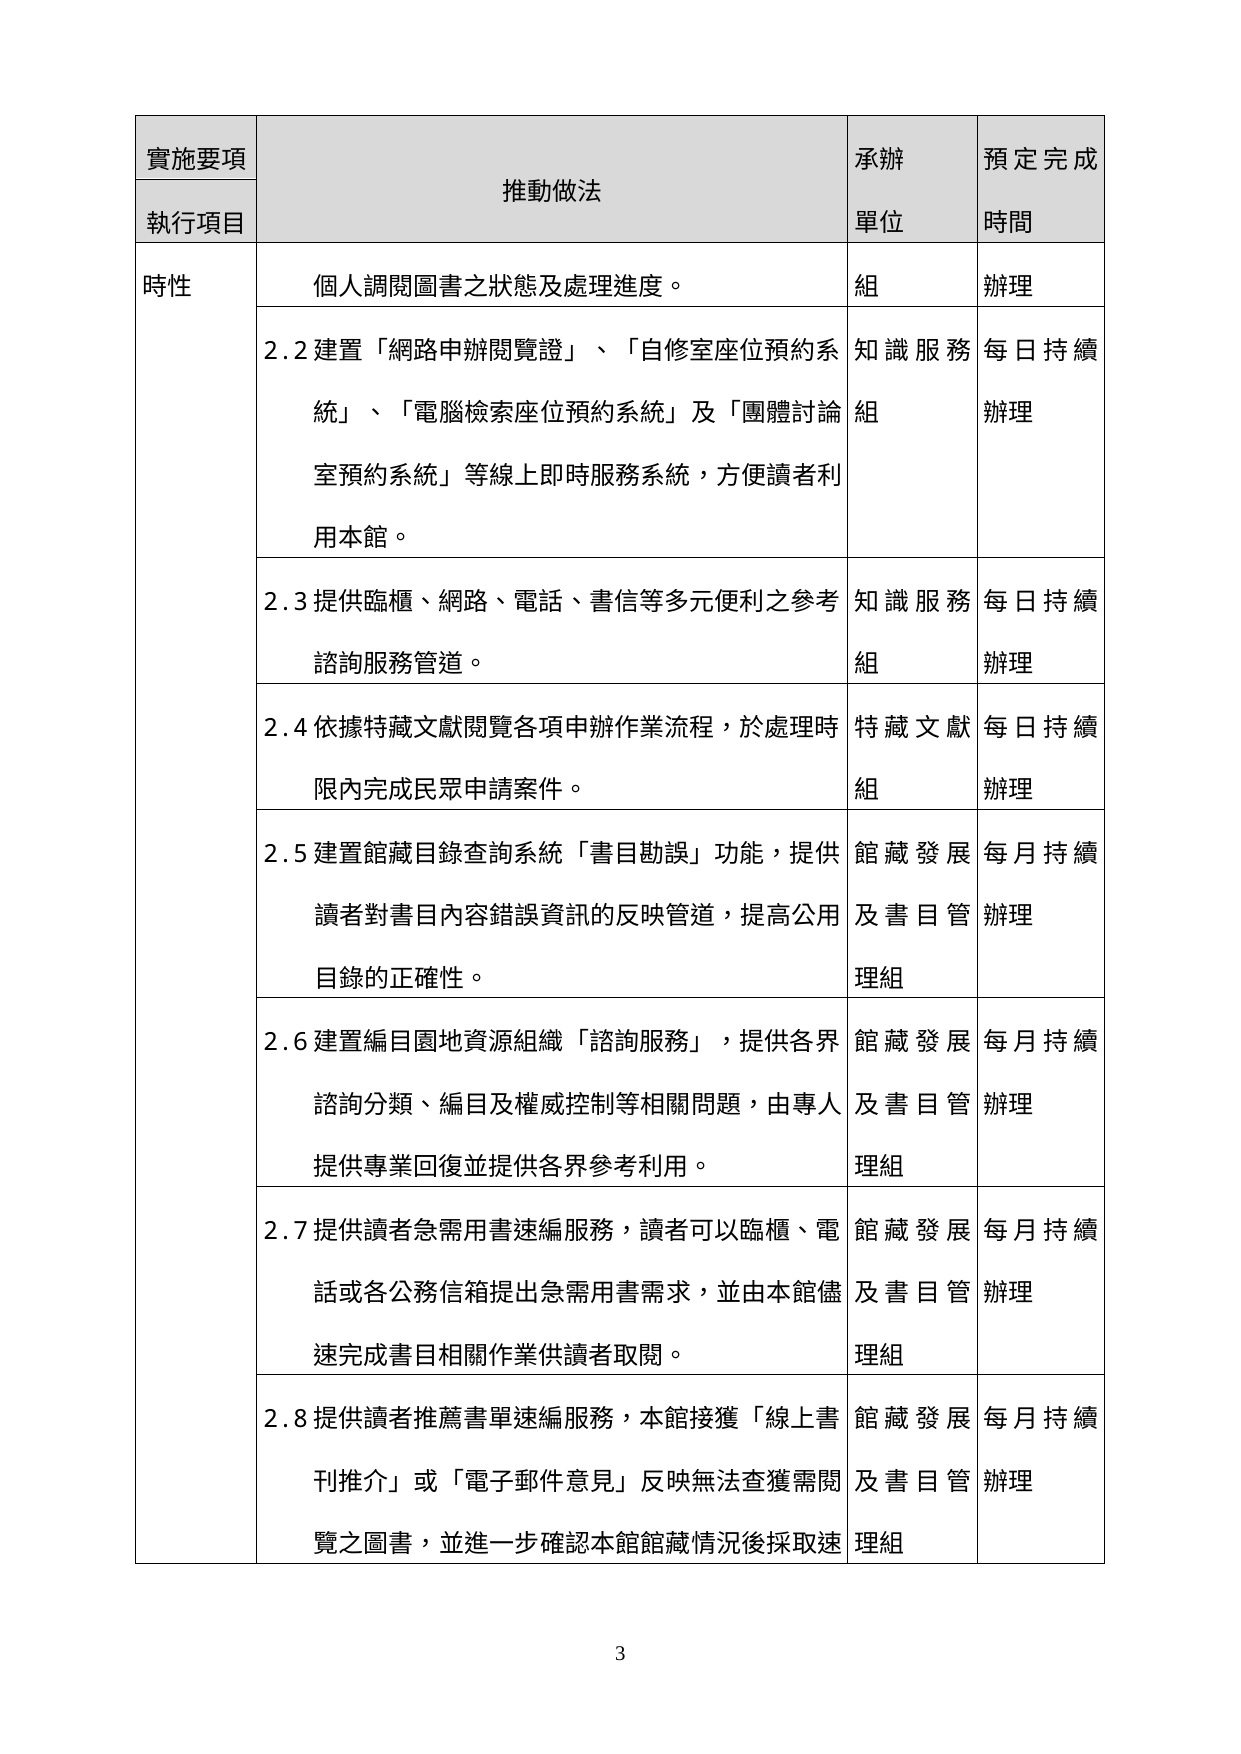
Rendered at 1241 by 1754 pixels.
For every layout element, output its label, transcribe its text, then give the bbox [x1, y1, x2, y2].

table_cell 特藏文獻組 [848, 684, 977, 809]
table_cell 館藏發展及書目管理組 [848, 1187, 977, 1374]
table_cell 每月持續辦理 [978, 998, 1104, 1186]
table_cell 執行項目 [136, 180, 256, 242]
table_cell 每日持續辦理 [978, 558, 1104, 683]
table_cell 組 [848, 243, 977, 306]
table_cell 辦理 [978, 243, 1104, 306]
table_cell 館藏發展及書目管理組 [848, 810, 977, 997]
table_cell 館藏發展及書目管理組 [848, 998, 977, 1186]
table_cell 時性 [136, 243, 256, 1563]
table_cell 每日持續辦理 [978, 307, 1104, 557]
table_header 實施要項 [136, 116, 256, 178]
table_cell 2.6建置編目園地資源組織「諮詢服務」，提供各界諮詢分類、編目及權威控制等相關問題，由專人提供專業回復並提供各界參考利用。 [257, 998, 847, 1186]
table_cell 2.7提供讀者急需用書速編服務，讀者可以臨櫃、電話或各公務信箱提出急需用書需求，並由本館儘速完成書目相關作業供讀者取閱。 [257, 1187, 847, 1374]
table_cell 2.5建置館藏目錄查詢系統「書目勘誤」功能，提供讀者對書目內容錯誤資訊的反映管道，提高公用目錄的正確性。 [257, 810, 847, 997]
table_cell 館藏發展及書目管理組 [848, 1375, 977, 1563]
table_cell 每月持續辦理 [978, 810, 1104, 997]
table_cell 每日持續辦理 [978, 684, 1104, 809]
table_cell 知識服務組 [848, 307, 977, 557]
table_header 推動做法 [257, 116, 847, 242]
table_cell 每月持續辦理 [978, 1375, 1104, 1563]
table_cell 2.8提供讀者推薦書單速編服務，本館接獲「線上書刊推介」或「電子郵件意見」反映無法查獲需閱覽之圖書，並進一步確認本館館藏情況後採取速 [257, 1375, 847, 1563]
table_cell 每月持續辦理 [978, 1187, 1104, 1374]
table_cell 2.4依據特藏文獻閱覽各項申辦作業流程，於處理時限內完成民眾申請案件。 [257, 684, 847, 809]
table_cell 2.2建置「網路申辦閱覽證」、「自修室座位預約系統」、「電腦檢索座位預約系統」及「團體討論室預約系統」等線上即時服務系統，方便讀者利用本館。 [257, 307, 847, 557]
table_header 承辦 單位 [848, 116, 977, 242]
table_header 預定完成時間 [978, 116, 1104, 242]
table_cell 個人調閱圖書之狀態及處理進度。 [257, 243, 847, 306]
table_cell 2.3提供臨櫃、網路、電話、書信等多元便利之參考諮詢服務管道。 [257, 558, 847, 683]
table_cell 知識服務組 [848, 558, 977, 683]
